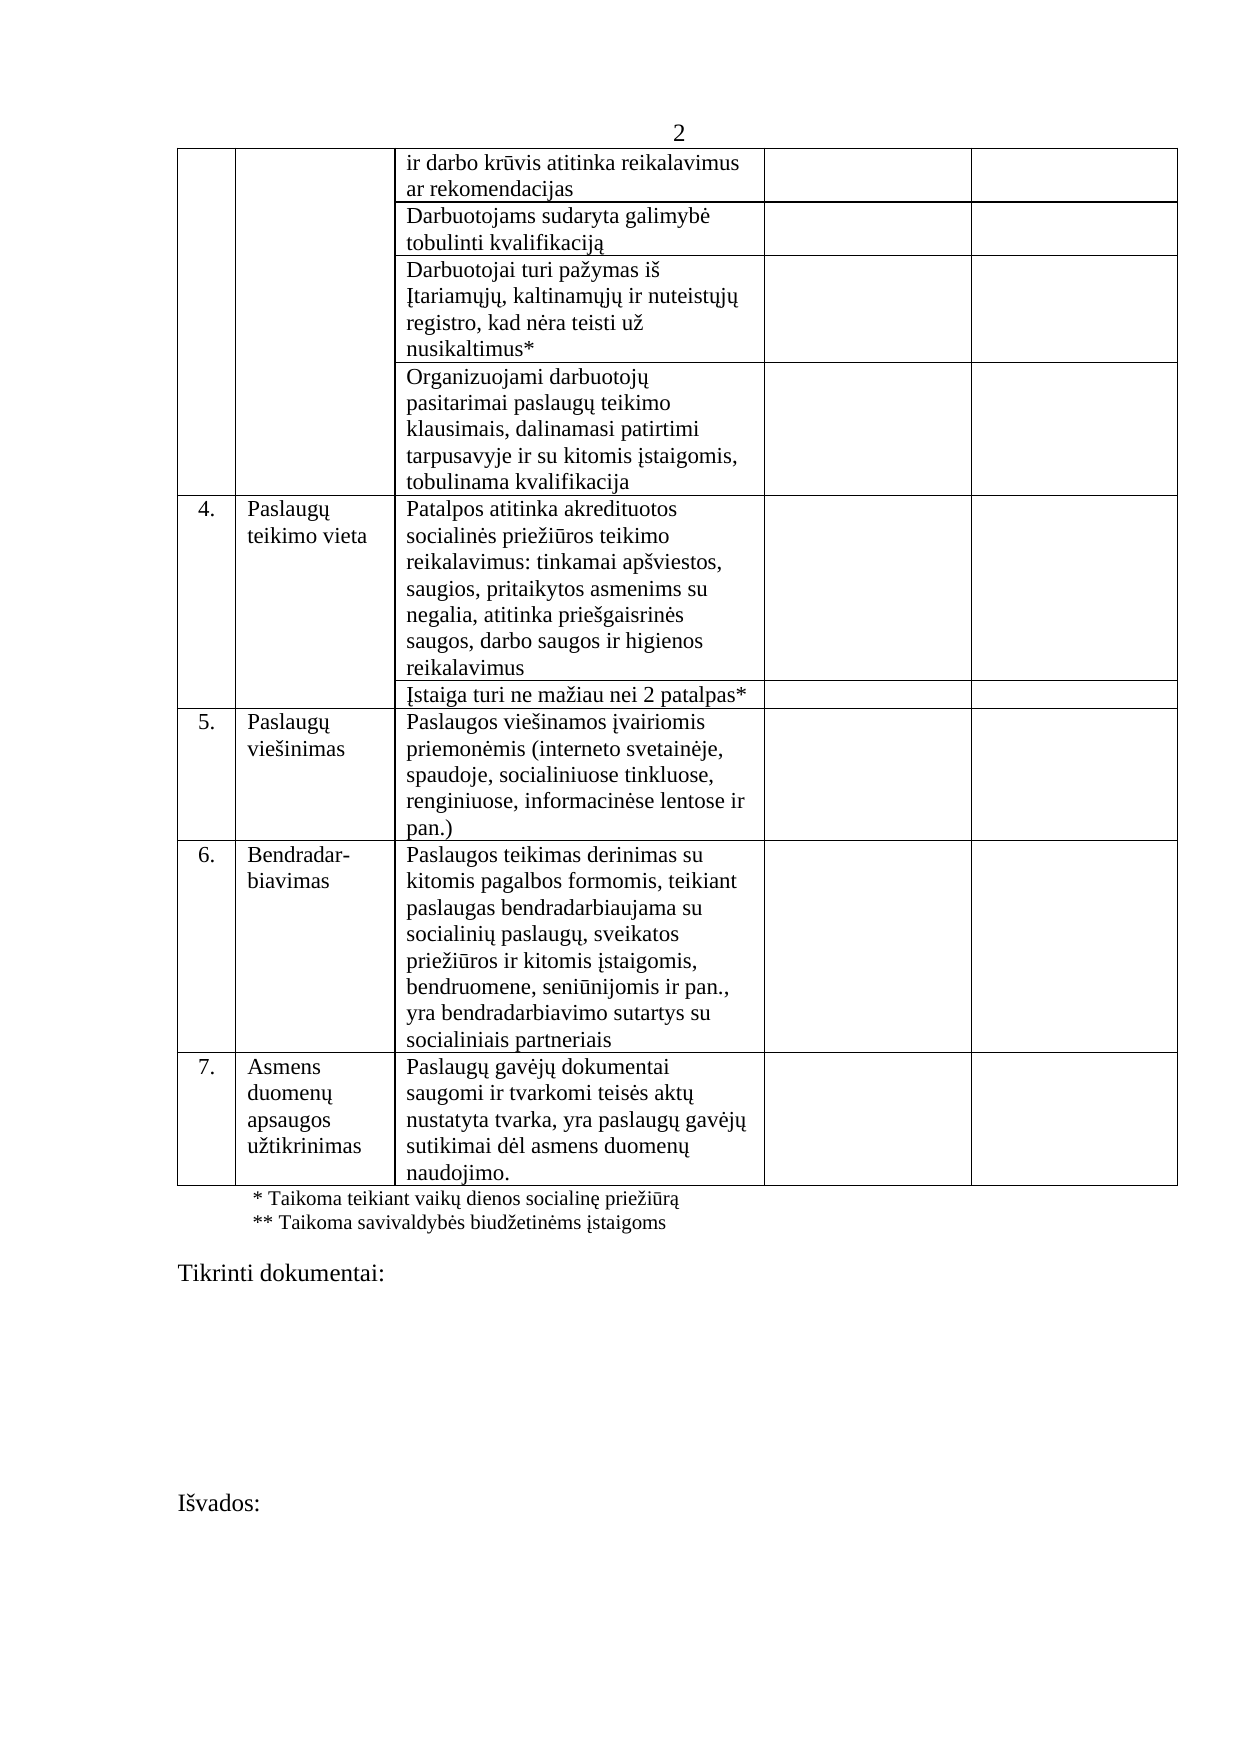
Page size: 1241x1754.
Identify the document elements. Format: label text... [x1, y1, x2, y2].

table_cell [972, 709, 1177, 840]
table_cell Paslaugų teikimo vieta [236, 496, 394, 707]
table_cell [765, 841, 971, 1052]
table_cell [972, 681, 1177, 707]
table_cell [765, 681, 971, 707]
table_cell [765, 256, 971, 362]
table_cell [765, 149, 971, 201]
table_cell Paslaugų viešinimas [236, 709, 394, 840]
table_cell [972, 203, 1177, 255]
table_cell [972, 149, 1177, 201]
table_cell Patalpos atitinka akredituotos socialinės priežiūros teikimo reikalavimus: tinkamai apšviestos, saugios, pritaikytos asmenims su negalia, atitinka priešgaisrinės saugos, darbo saugos ir higienos reikalavimus [396, 496, 764, 680]
table_cell [765, 709, 971, 840]
table_cell Asmens duomenų apsaugos užtikrinimas [236, 1053, 394, 1185]
text Tikrinti dokumentai: [177, 1258, 1181, 1287]
table_cell [765, 363, 971, 494]
table_cell 5. [178, 709, 235, 840]
table_cell [178, 149, 235, 494]
text Išvados: [177, 1488, 1181, 1517]
table_cell Paslaugų gavėjų dokumentai saugomi ir tvarkomi teisės aktų nustatyta tvarka, yra paslaugų gavėjų sutikimai dėl asmens duomenų naudojimo. [396, 1053, 764, 1185]
table_cell [972, 841, 1177, 1052]
table_cell [765, 1053, 971, 1185]
table_cell [972, 363, 1177, 494]
table_cell [972, 1053, 1177, 1185]
table_cell 4. [178, 496, 235, 707]
table_cell [972, 256, 1177, 362]
table_cell ir darbo krūvis atitinka reikalavimus ar rekomendacijas [396, 149, 764, 201]
table_cell Paslaugos viešinamos įvairiomis priemonėmis (interneto svetainėje, spaudoje, socialiniuose tinkluose, renginiuose, informacinėse lentose ir pan.) [396, 709, 764, 840]
table_cell [765, 496, 971, 680]
table_cell 6. [178, 841, 235, 1052]
table_cell Įstaiga turi ne mažiau nei 2 patalpas* [396, 681, 764, 707]
table_cell 7. [178, 1053, 235, 1185]
table_cell Bendradar-biavimas [236, 841, 394, 1052]
table_cell Darbuotojai turi pažymas iš Įtariamųjų, kaltinamųjų ir nuteistųjų registro, kad nėra teisti už nusikaltimus* [396, 256, 764, 362]
table_cell [972, 496, 1177, 680]
table_cell Organizuojami darbuotojų pasitarimai paslaugų teikimo klausimais, dalinamasi patirtimi tarpusavyje ir su kitomis įstaigomis, tobulinama kvalifikacija [396, 363, 764, 494]
table_cell Darbuotojams sudaryta galimybė tobulinti kvalifikaciją [396, 203, 764, 255]
text * Taikoma teikiant vaikų dienos socialinę priežiūrą [252, 1186, 1181, 1210]
table_cell [765, 203, 971, 255]
text ** Taikoma savivaldybės biudžetinėms įstaigoms [252, 1210, 1181, 1234]
table_cell [236, 149, 394, 494]
table_cell Paslaugos teikimas derinimas su kitomis pagalbos formomis, teikiant paslaugas bendradarbiaujama su socialinių paslaugų, sveikatos priežiūros ir kitomis įstaigomis, bendruomene, seniūnijomis ir pan., yra bendradarbiavimo sutartys su socialiniais partneriais [396, 841, 764, 1052]
